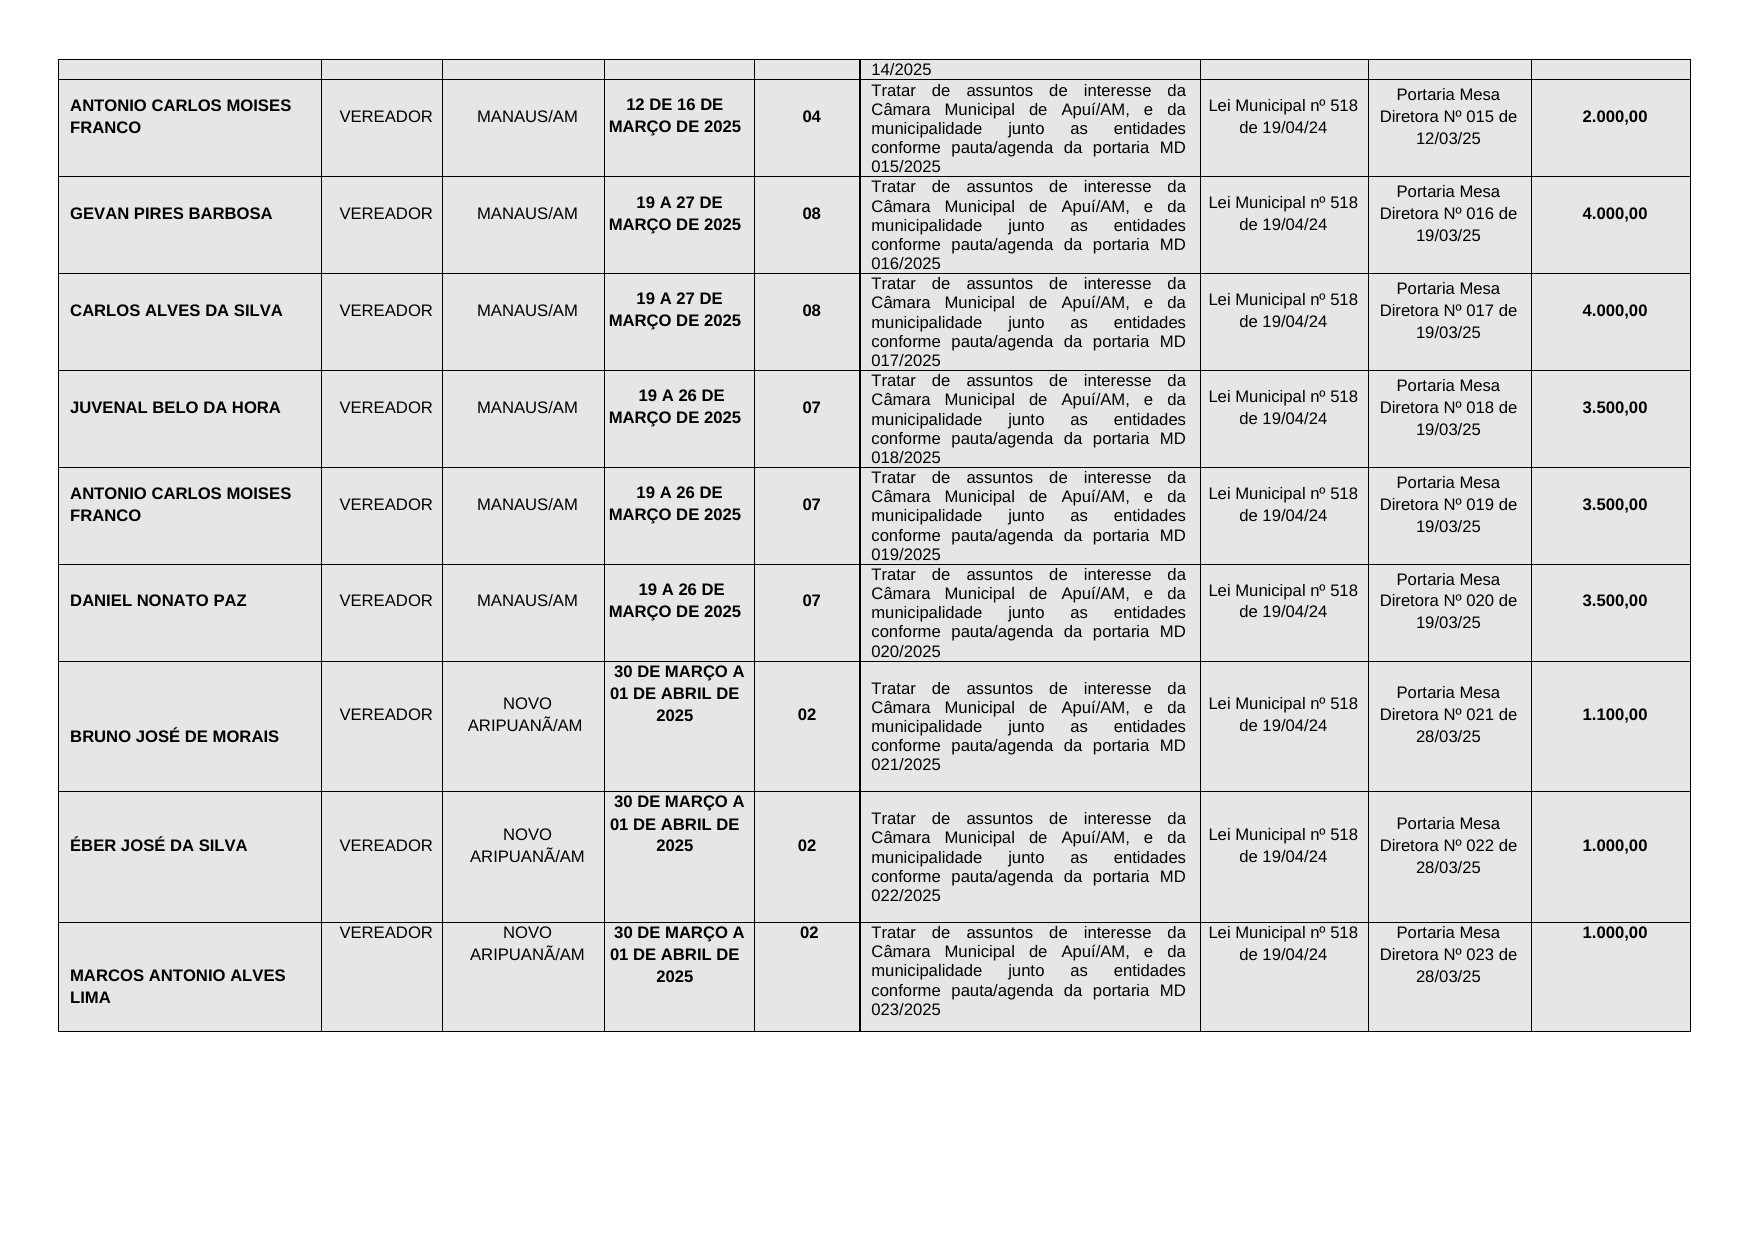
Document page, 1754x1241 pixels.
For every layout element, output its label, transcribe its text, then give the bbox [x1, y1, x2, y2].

table_cell DANIEL NONATO PAZ [59, 565, 321, 661]
table_cell [1691, 273, 1695, 370]
table_cell Tratar de assuntos de interesse da Câmara Municipal de Apuí/AM, e da municipalidade junto as entidades conforme pauta/agenda da portaria MD 015/2025 [861, 80, 1200, 176]
table_cell Portaria Mesa Diretora Nº 020 de 19/03/25 [1369, 565, 1531, 661]
table_cell [605, 60, 754, 79]
table_cell VEREADOR [322, 468, 442, 564]
table_cell Lei Municipal nº 518 de 19/04/24 [1201, 923, 1368, 1031]
table_cell [1691, 59, 1695, 79]
table_cell [1691, 791, 1695, 922]
table_cell Portaria Mesa Diretora Nº 023 de 28/03/25 [1369, 923, 1531, 1031]
table_cell Tratar de assuntos de interesse da Câmara Municipal de Apuí/AM, e da municipalidade junto as entidades conforme pauta/agenda da portaria MD 018/2025 [861, 371, 1200, 467]
table_cell Lei Municipal nº 518 de 19/04/24 [1201, 80, 1368, 176]
table_cell 08 [755, 177, 859, 273]
table_cell 1.100,00 [1532, 662, 1690, 791]
table_cell Lei Municipal nº 518 de 19/04/24 [1201, 274, 1368, 370]
table_cell NOVO ARIPUANÃ/AM [443, 662, 604, 791]
table_cell 07 [755, 468, 859, 564]
table_cell Portaria Mesa Diretora Nº 017 de 19/03/25 [1369, 274, 1531, 370]
table_cell 02 [755, 792, 859, 922]
table_cell [1691, 564, 1695, 661]
table_cell [755, 60, 859, 79]
table_cell [1532, 60, 1690, 79]
table_cell 30 DE MARÇO A 01 DE ABRIL DE 2025 [605, 923, 754, 1031]
table_cell CARLOS ALVES DA SILVA [59, 274, 321, 370]
table_cell MANAUS/AM [443, 468, 604, 564]
table_cell 04 [755, 80, 859, 176]
table_cell [1691, 370, 1695, 467]
table_cell [1691, 661, 1695, 791]
table_cell VEREADOR [322, 662, 442, 791]
table_cell MANAUS/AM [443, 80, 604, 176]
table_cell [1201, 60, 1368, 79]
table_cell Portaria Mesa Diretora Nº 021 de 28/03/25 [1369, 662, 1531, 791]
table_cell 02 [755, 923, 859, 1031]
table_cell 30 DE MARÇO A 01 DE ABRIL DE 2025 [605, 792, 754, 922]
table_cell Portaria Mesa Diretora Nº 016 de 19/03/25 [1369, 177, 1531, 273]
table_cell Portaria Mesa Diretora Nº 018 de 19/03/25 [1369, 371, 1531, 467]
table_cell Lei Municipal nº 518 de 19/04/24 [1201, 177, 1368, 273]
table_cell [1691, 79, 1695, 176]
table_cell NOVO ARIPUANÃ/AM [443, 923, 604, 1031]
table_cell VEREADOR [322, 177, 442, 273]
table_cell Tratar de assuntos de interesse da Câmara Municipal de Apuí/AM, e da municipalidade junto as entidades conforme pauta/agenda da portaria MD 017/2025 [861, 274, 1200, 370]
table_cell Tratar de assuntos de interesse da Câmara Municipal de Apuí/AM, e da municipalidade junto as entidades conforme pauta/agenda da portaria MD 016/2025 [861, 177, 1200, 273]
table_cell Tratar de assuntos de interesse da Câmara Municipal de Apuí/AM, e da municipalidade junto as entidades conforme pauta/agenda da portaria MD 021/2025 [861, 662, 1200, 791]
table_cell Lei Municipal nº 518 de 19/04/24 [1201, 468, 1368, 564]
table_cell 19 A 26 DE MARÇO DE 2025 [605, 565, 754, 661]
table_cell [443, 60, 604, 79]
table_cell Lei Municipal nº 518 de 19/04/24 [1201, 371, 1368, 467]
table_cell 3.500,00 [1532, 565, 1690, 661]
table_cell ÉBER JOSÉ DA SILVA [59, 792, 321, 922]
table_cell [1691, 467, 1695, 564]
table_cell 02 [755, 662, 859, 791]
table_cell 19 A 27 DE MARÇO DE 2025 [605, 177, 754, 273]
table_cell 14/2025 [861, 60, 1200, 79]
table_cell Portaria Mesa Diretora Nº 019 de 19/03/25 [1369, 468, 1531, 564]
table_cell MANAUS/AM [443, 177, 604, 273]
table_cell 07 [755, 565, 859, 661]
table_cell 30 DE MARÇO A 01 DE ABRIL DE 2025 [605, 662, 754, 791]
table_cell MARCOS ANTONIO ALVES LIMA [59, 923, 321, 1031]
table_cell BRUNO JOSÉ DE MORAIS [59, 662, 321, 791]
table_cell Lei Municipal nº 518 de 19/04/24 [1201, 662, 1368, 791]
table_cell 3.500,00 [1532, 468, 1690, 564]
table_cell MANAUS/AM [443, 371, 604, 467]
table_cell MANAUS/AM [443, 274, 604, 370]
table_cell 19 A 27 DE MARÇO DE 2025 [605, 274, 754, 370]
table_cell 3.500,00 [1532, 371, 1690, 467]
table_cell [1691, 176, 1695, 273]
table_cell VEREADOR [322, 371, 442, 467]
table_cell 08 [755, 274, 859, 370]
table_cell VEREADOR [322, 80, 442, 176]
table_cell 4.000,00 [1532, 177, 1690, 273]
table_cell 12 DE 16 DE MARÇO DE 2025 [605, 80, 754, 176]
table_cell 2.000,00 [1532, 80, 1690, 176]
table_cell GEVAN PIRES BARBOSA [59, 177, 321, 273]
table_cell Tratar de assuntos de interesse da Câmara Municipal de Apuí/AM, e da municipalidade junto as entidades conforme pauta/agenda da portaria MD 020/2025 [861, 565, 1200, 661]
table_cell VEREADOR [322, 274, 442, 370]
table_cell Lei Municipal nº 518 de 19/04/24 [1201, 792, 1368, 922]
table_cell [1691, 922, 1695, 1031]
table_cell ANTONIO CARLOS MOISES FRANCO [59, 80, 321, 176]
table_cell VEREADOR [322, 792, 442, 922]
table_cell ANTONIO CARLOS MOISES FRANCO [59, 468, 321, 564]
table_cell VEREADOR [322, 923, 442, 1031]
table_cell Tratar de assuntos de interesse da Câmara Municipal de Apuí/AM, e da municipalidade junto as entidades conforme pauta/agenda da portaria MD 023/2025 [861, 923, 1200, 1031]
table_cell JUVENAL BELO DA HORA [59, 371, 321, 467]
table_cell [1369, 60, 1531, 79]
table_cell NOVO ARIPUANÃ/AM [443, 792, 604, 922]
table_cell Portaria Mesa Diretora Nº 015 de 12/03/25 [1369, 80, 1531, 176]
table_cell 1.000,00 [1532, 792, 1690, 922]
table_cell Tratar de assuntos de interesse da Câmara Municipal de Apuí/AM, e da municipalidade junto as entidades conforme pauta/agenda da portaria MD 019/2025 [861, 468, 1200, 564]
table_cell 19 A 26 DE MARÇO DE 2025 [605, 468, 754, 564]
table_cell Portaria Mesa Diretora Nº 022 de 28/03/25 [1369, 792, 1531, 922]
table_cell [59, 60, 321, 79]
table_cell 4.000,00 [1532, 274, 1690, 370]
table_cell 19 A 26 DE MARÇO DE 2025 [605, 371, 754, 467]
table_cell Tratar de assuntos de interesse da Câmara Municipal de Apuí/AM, e da municipalidade junto as entidades conforme pauta/agenda da portaria MD 022/2025 [861, 792, 1200, 922]
table_cell [322, 60, 442, 79]
table_cell 07 [755, 371, 859, 467]
table_cell VEREADOR [322, 565, 442, 661]
table_cell MANAUS/AM [443, 565, 604, 661]
table_cell Lei Municipal nº 518 de 19/04/24 [1201, 565, 1368, 661]
table_cell 1.000,00 [1532, 923, 1690, 1031]
